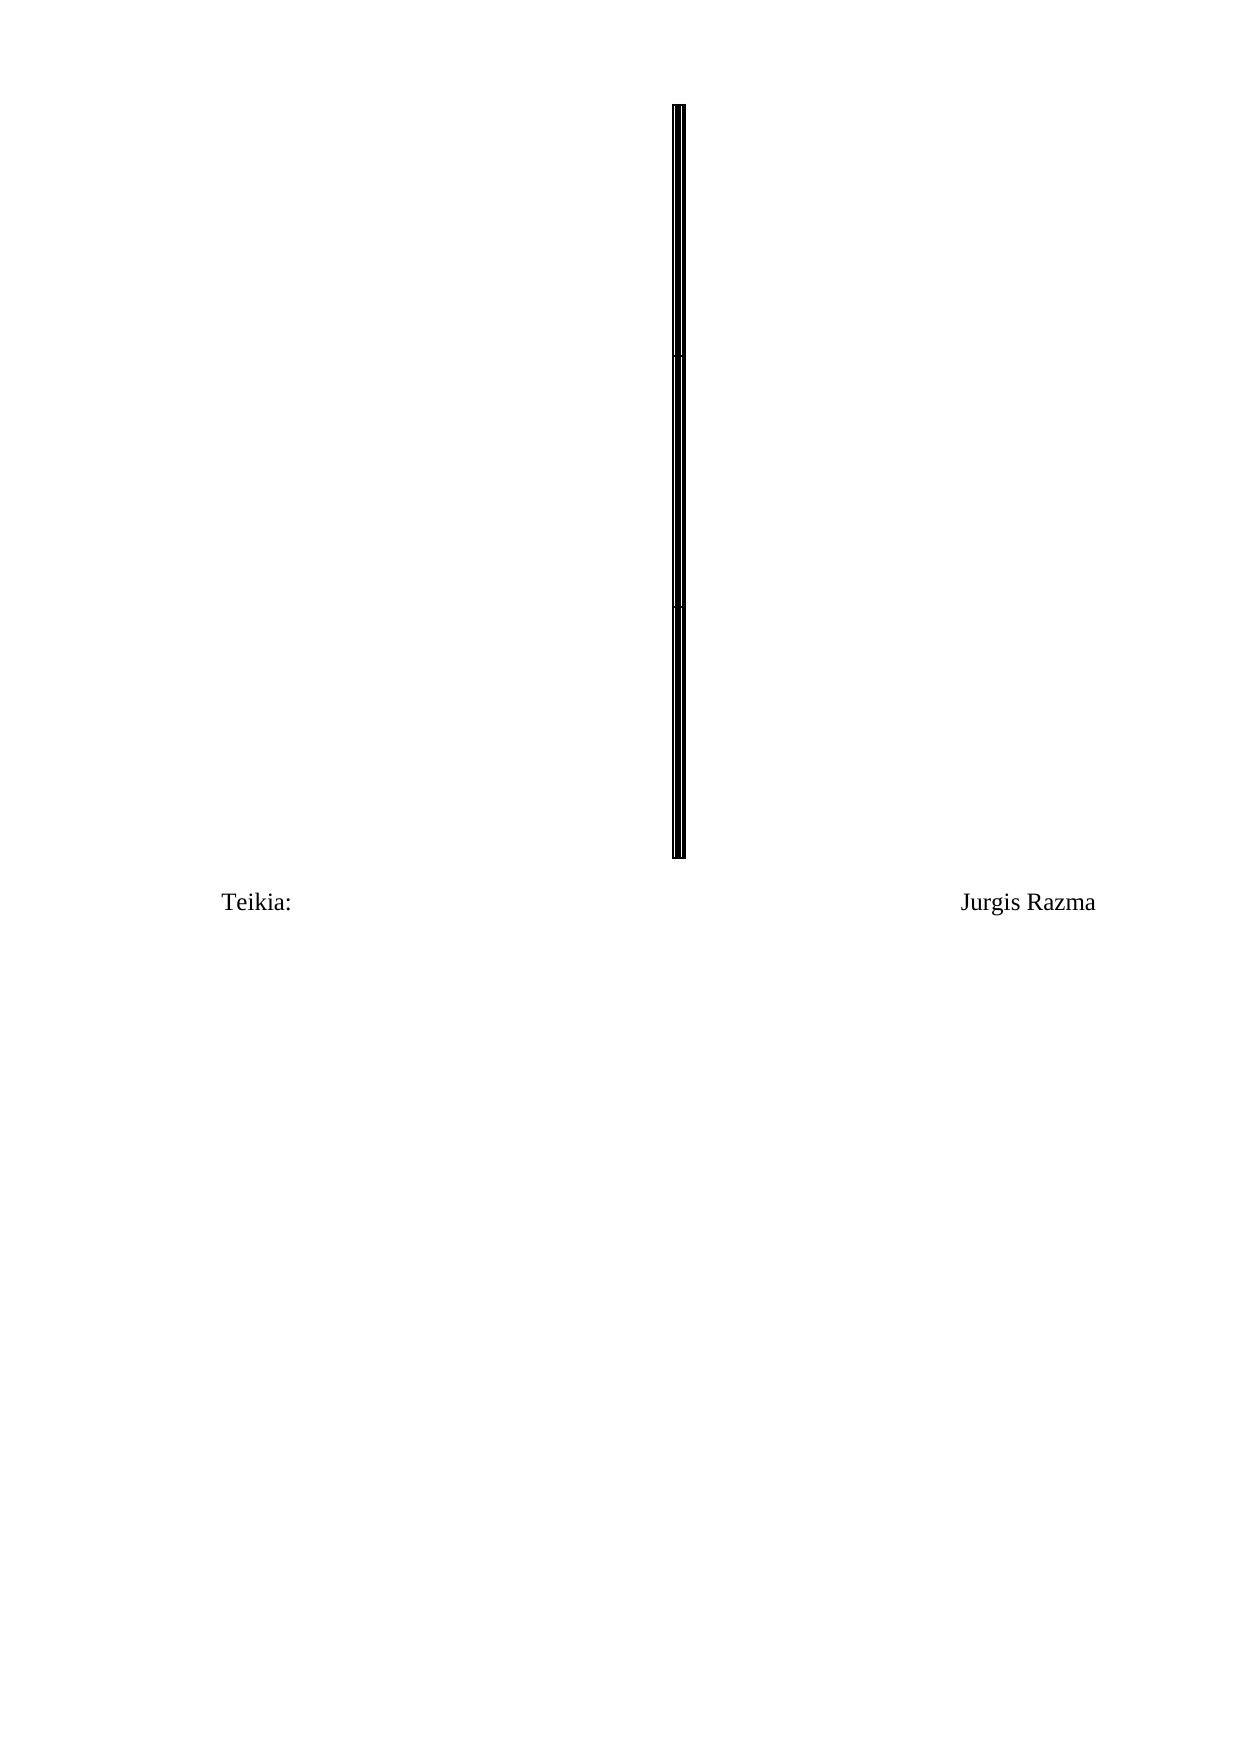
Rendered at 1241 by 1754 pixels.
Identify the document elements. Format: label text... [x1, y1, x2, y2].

text Teikia: Jurgis Razma [177, 859, 1181, 916]
